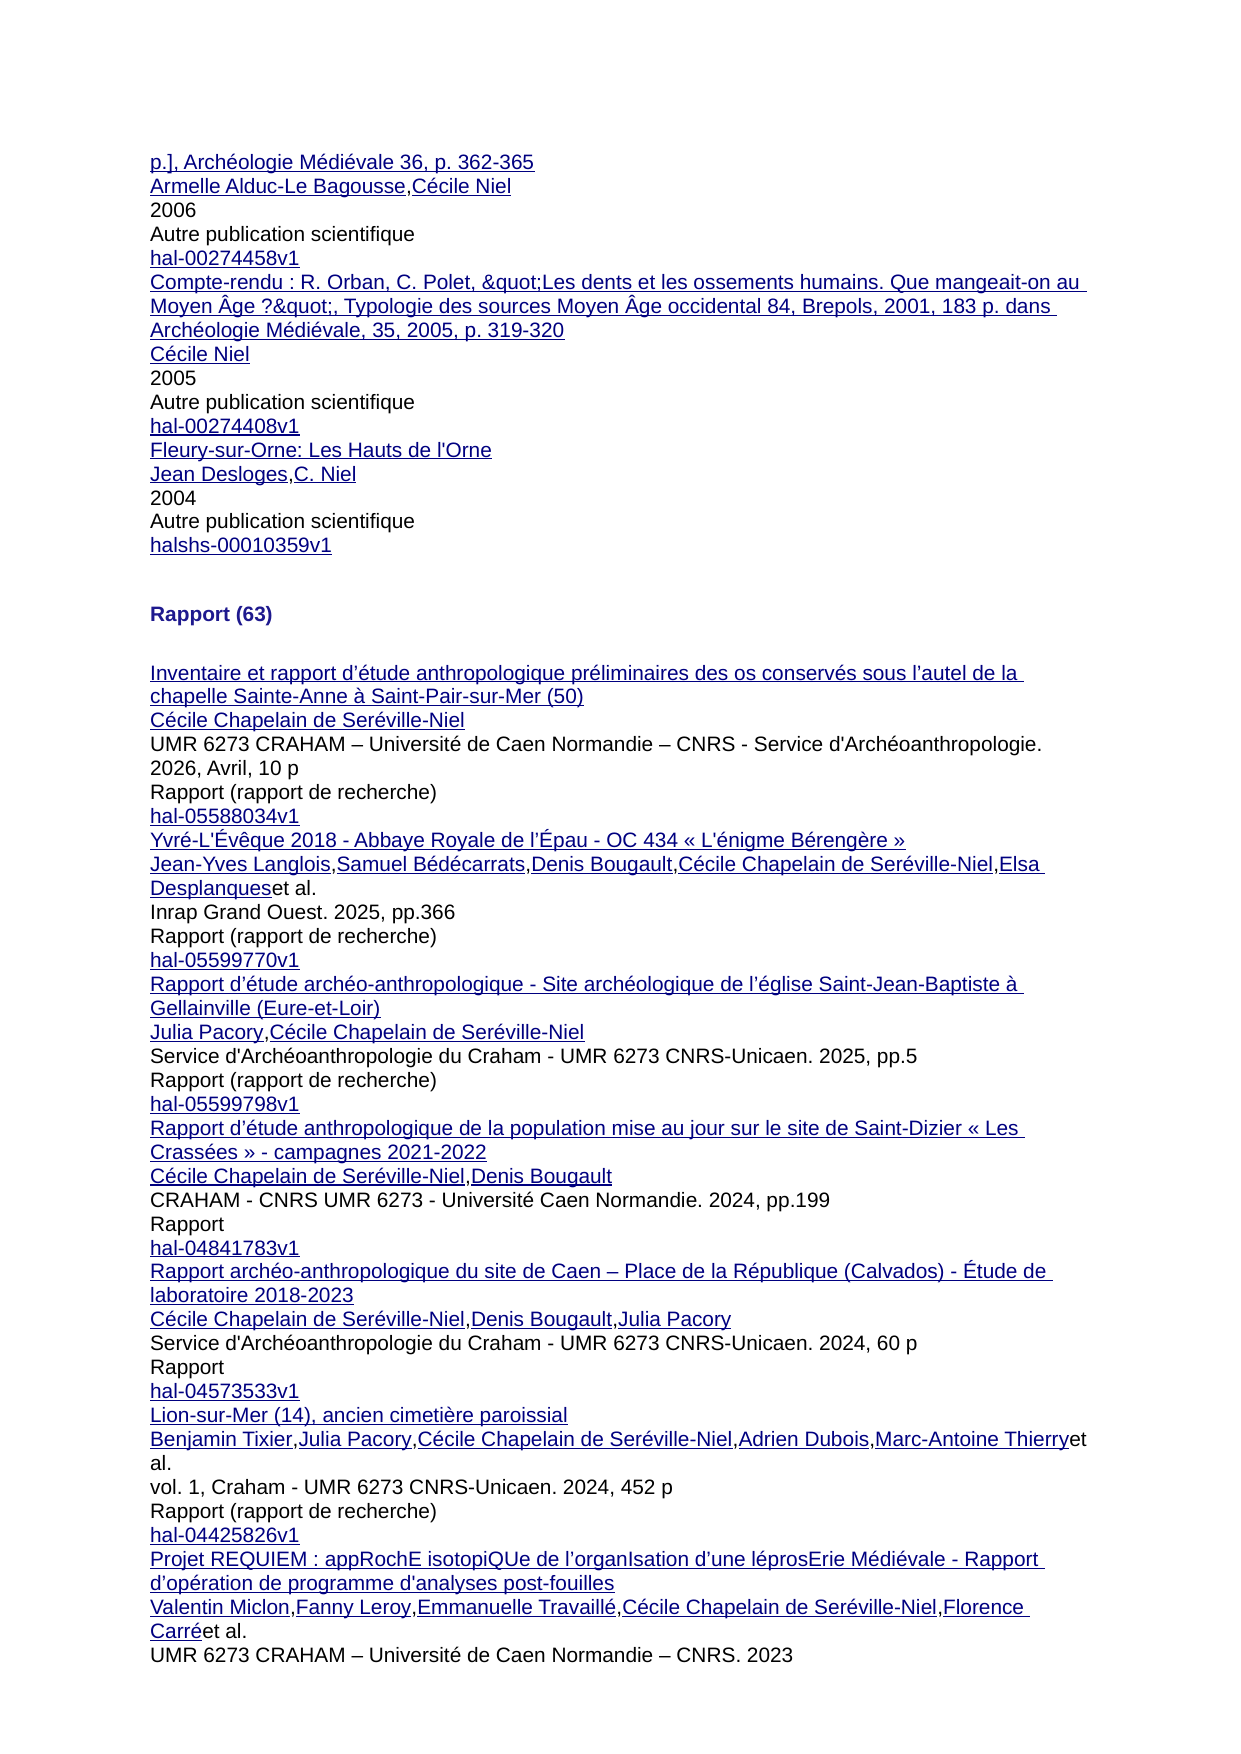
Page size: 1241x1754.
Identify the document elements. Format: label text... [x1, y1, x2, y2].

table_cell Compte-rendu : R. Orban, C. Polet, &quot;Les dents et les ossements humains. Que mangeait-on au Moyen Âge ?&quot;, Typologie des sources Moyen Âge occidental 84, Brepols, 2001, 183 p. dans Archéologie Médiévale, 35, 2005, p. 319-320 Cécile Niel 2005 Autre publication scientifique hal-00274408v1 [150, 270, 1090, 437]
table_cell Rapport d’étude anthropologique de la population mise au jour sur le site de Saint-Dizier « Les Crassées » - campagnes 2021-2022 Cécile Chapelain de Seréville-Niel,Denis Bougault CRAHAM - CNRS UMR 6273 - Université Caen Normandie. 2024, pp.199 Rapport hal-04841783v1 [150, 1116, 1090, 1259]
table_cell Fleury-sur-Orne: Les Hauts de l'Orne Jean Desloges,C. Niel 2004 Autre publication scientifique halshs-00010359v1 [150, 438, 1090, 557]
table_cell Lion-sur-Mer (14), ancien cimetière paroissial Benjamin Tixier,Julia Pacory,Cécile Chapelain de Seréville-Niel,Adrien Dubois,Marc-Antoine Thierryet al. vol. 1, Craham - UMR 6273 CNRS-Unicaen. 2024, 452 p Rapport (rapport de recherche) hal-04425826v1 [150, 1403, 1090, 1547]
table_header Inventaire et rapport d’étude anthropologique préliminaires des os conservés sous l’autel de la chapelle Sainte-Anne à Saint-Pair-sur-Mer (50) Cécile Chapelain de Seréville-Niel UMR 6273 CRAHAM – Université de Caen Normandie – CNRS - Service d'Archéoanthropologie. 2026, Avril, 10 p Rapport (rapport de recherche) hal-05588034v1 [150, 660, 1090, 828]
table_cell Rapport archéo-anthropologique du site de Caen – Place de la République (Calvados) - Étude de laboratoire 2018-2023 Cécile Chapelain de Seréville-Niel,Denis Bougault,Julia Pacory Service d'Archéoanthropologie du Craham - UMR 6273 CNRS-Unicaen. 2024, 60 p Rapport hal-04573533v1 [150, 1259, 1090, 1403]
table_cell Yvré-L'Évêque 2018 - Abbaye Royale de l’Épau - OC 434 « L'énigme Bérengère » Jean-Yves Langlois,Samuel Bédécarrats,Denis Bougault,Cécile Chapelain de Seréville-Niel,Elsa Desplanqueset al. Inrap Grand Ouest. 2025, pp.366 Rapport (rapport de recherche) hal-05599770v1 [150, 828, 1090, 972]
subtitle Rapport (63) [150, 602, 1090, 626]
table_cell Rapport d’étude archéo-anthropologique - Site archéologique de l’église Saint-Jean-Baptiste à Gellainville (Eure-et-Loir) Julia Pacory,Cécile Chapelain de Seréville-Niel Service d'Archéoanthropologie du Craham - UMR 6273 CNRS-Unicaen. 2025, pp.5 Rapport (rapport de recherche) hal-05599798v1 [150, 972, 1090, 1116]
table_cell Projet REQUIEM : appRochE isotopiQUe de l’organIsation d’une léprosErie Médiévale - Rapport d’opération de programme d'analyses post-fouilles Valentin Miclon,Fanny Leroy,Emmanuelle Travaillé,Cécile Chapelain de Seréville-Niel,Florence Carréet al. UMR 6273 CRAHAM – Université de Caen Normandie – CNRS. 2023 [150, 1547, 1090, 1667]
table_cell p.], Archéologie Médiévale 36, p. 362-365 Armelle Alduc-Le Bagousse,Cécile Niel 2006 Autre publication scientifique hal-00274458v1 [150, 150, 1090, 270]
